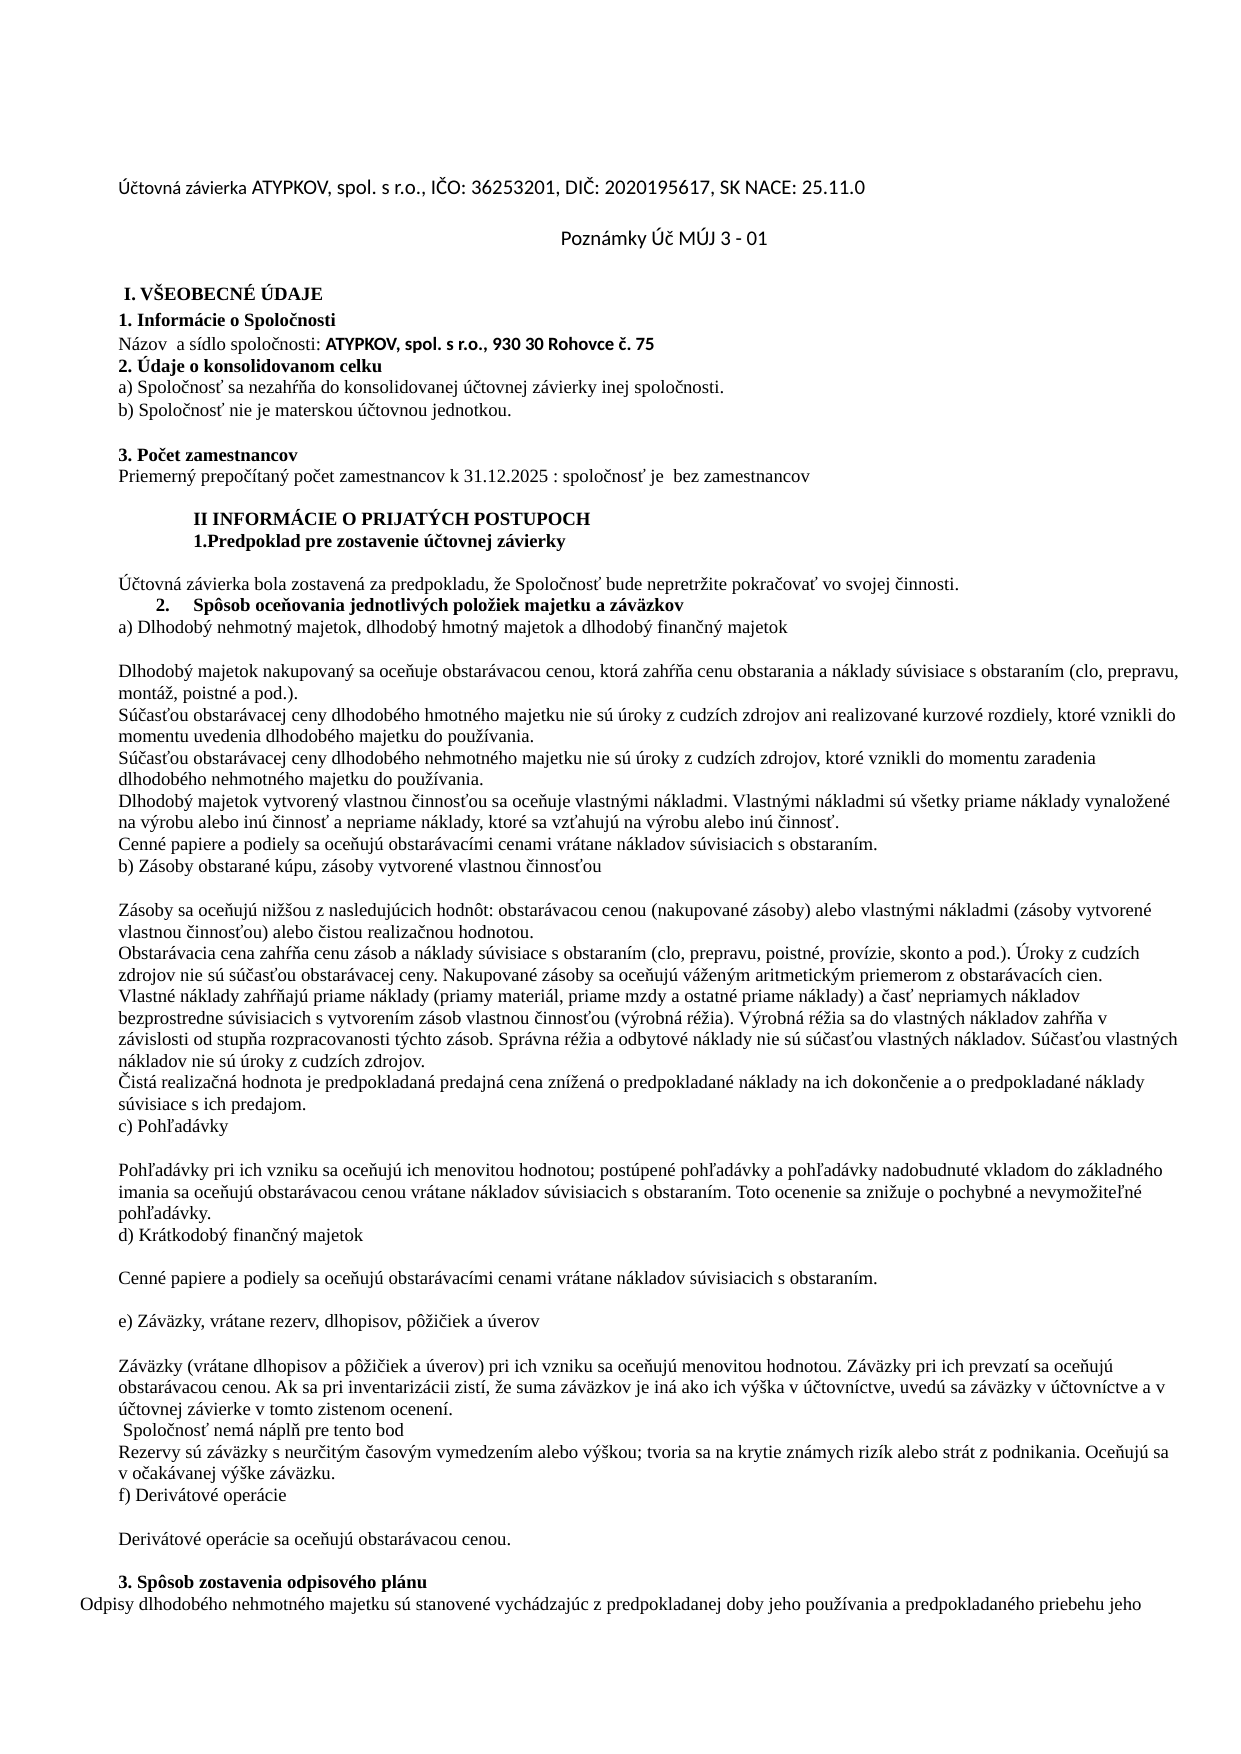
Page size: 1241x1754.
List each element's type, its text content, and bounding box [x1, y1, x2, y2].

text Súčasťou obstarávacej ceny dlhodobého nehmotného majetku nie sú úroky z cudzích zdrojov, ktoré vznikli do momentu zaradenia dlhodobého nehmotného majetku do používania. [118, 747, 1182, 790]
text Vlastné náklady zahŕňajú priame náklady (priamy materiál, priame mzdy a ostatné priame náklady) a časť nepriamych nákladov bezprostredne súvisiacich s vytvorením zásob vlastnou činnosťou (výrobná réžia). Výrobná réžia sa do vlastných nákladov zahŕňa v závislosti od stupňa rozpracovanosti týchto zásob. Správna réžia a odbytové náklady nie sú súčasťou vlastných nákladov. Súčasťou vlastných nákladov nie sú úroky z cudzích zdrojov. [118, 985, 1182, 1071]
text Poznámky Úč MÚJ 3 - 01 [118, 225, 1182, 250]
text Čistá realizačná hodnota je predpokladaná predajná cena znížená o predpokladané náklady na ich dokončenie a o predpokladané náklady súvisiace s ich predajom. [118, 1071, 1182, 1114]
text Záväzky (vrátane dlhopisov a pôžičiek a úverov) pri ich vzniku sa oceňujú menovitou hodnotou. Záväzky pri ich prevzatí sa oceňujú obstarávacou cenou. Ak sa pri inventarizácii zistí, že suma záväzkov je iná ako ich výška v účtovníctve, uvedú sa záväzky v účtovníctve a v účtovnej závierke v tomto zistenom ocenení. [118, 1354, 1182, 1419]
text 3. Počet zamestnancov [118, 443, 1182, 465]
text Cenné papiere a podiely sa oceňujú obstarávacími cenami vrátane nákladov súvisiacich s obstaraním. [118, 1267, 1182, 1288]
text Priemerný prepočítaný počet zamestnancov k 31.12.2025 : spoločnosť je bez zamestnancov [118, 465, 1182, 487]
list c) Pohľadávky [118, 1114, 1182, 1136]
text Súčasťou obstarávacej ceny dlhodobého hmotného majetku nie sú úroky z cudzích zdrojov ani realizované kurzové rozdiely, ktoré vznikli do momentu uvedenia dlhodobého majetku do používania. [118, 703, 1182, 747]
text Rezervy sú záväzky s neurčitým časovým vymedzením alebo výškou; tvoria sa na krytie známych rizík alebo strát z podnikania. Oceňujú sa v očakávanej výške záväzku. [118, 1441, 1182, 1484]
text Derivátové operácie sa oceňujú obstarávacou cenou. [118, 1528, 1182, 1550]
list e) Záväzky, vrátane rezerv, dlhopisov, pôžičiek a úverov [118, 1310, 1182, 1332]
list f) Derivátové operácie [118, 1484, 1182, 1505]
text Účtovná závierka bola zostavená za predpokladu, že Spoločnosť bude nepretržite pokračovať vo svojej činnosti. [118, 573, 1182, 594]
text Dlhodobý majetok nakupovaný sa oceňuje obstarávacou cenou, ktorá zahŕňa cenu obstarania a náklady súvisiace s obstaraním (clo, prepravu, montáž, poistné a pod.). [118, 660, 1182, 703]
list II INFORMÁCIE O PRIJATÝCH POSTUPOCH [156, 508, 1182, 530]
text Názov a sídlo spoločnosti: ATYPKOV, spol. s r.o., 930 30 Rohovce č. 75 [118, 332, 1182, 354]
list a) Spoločnosť sa nezahŕňa do konsolidovanej účtovnej závierky inej spoločnosti. [118, 376, 1182, 398]
list d) Krátkodobý finančný majetok [118, 1224, 1182, 1245]
text I. VŠEOBECNÉ ÚDAJE [118, 276, 1182, 306]
text Dlhodobý majetok vytvorený vlastnou činnosťou sa oceňuje vlastnými nákladmi. Vlastnými nákladmi sú všetky priame náklady vynaložené na výrobu alebo inú činnosť a nepriame náklady, ktoré sa vzťahujú na výrobu alebo inú činnosť. [118, 790, 1182, 833]
text Zásoby sa oceňujú nižšou z nasledujúcich hodnôt: obstarávacou cenou (nakupované zásoby) alebo vlastnými nákladmi (zásoby vytvorené vlastnou činnosťou) alebo čistou realizačnou hodnotou. [118, 899, 1182, 942]
list Spôsob oceňovania jednotlivých položiek majetku a záväzkov [156, 594, 1182, 616]
text Obstarávacia cena zahŕňa cenu zásob a náklady súvisiace s obstaraním (clo, prepravu, poistné, provízie, skonto a pod.). Úroky z cudzích zdrojov nie sú súčasťou obstarávacej ceny. Nakupované zásoby sa oceňujú váženým aritmetickým priemerom z obstarávacích cien. [118, 942, 1182, 985]
text 1. Informácie o Spoločnosti [118, 306, 1182, 332]
text Pohľadávky pri ich vzniku sa oceňujú ich menovitou hodnotou; postúpené pohľadávky a pohľadávky nadobudnuté vkladom do základného imania sa oceňujú obstarávacou cenou vrátane nákladov súvisiacich s obstaraním. Toto ocenenie sa znižuje o pochybné a nevymožiteľné pohľadávky. [118, 1159, 1182, 1224]
list b) Zásoby obstarané kúpu, zásoby vytvorené vlastnou činnosťou [118, 854, 1182, 876]
text Cenné papiere a podiely sa oceňujú obstarávacími cenami vrátane nákladov súvisiacich s obstaraním. [118, 833, 1182, 854]
list 1.Predpoklad pre zostavenie účtovnej závierky [156, 530, 1182, 551]
table_header Odpisy dlhodobého nehmotného majetku sú stanovené vychádzajúc z predpokladanej doby jeho používania a predpokladaného priebehu jeho [69, 1593, 1176, 1618]
text Účtovná závierka ATYPKOV, spol. s r.o., IČO: 36253201, DIČ: 2020195617, SK NACE: 25.11.0 [118, 174, 1182, 199]
list b) Spoločnosť nie je materskou účtovnou jednotkou. [118, 399, 1182, 421]
text Spoločnosť nemá náplň pre tento bod [118, 1419, 1182, 1441]
text 2. Údaje o konsolidovanom celku [118, 354, 1182, 376]
list a) Dlhodobý nehmotný majetok, dlhodobý hmotný majetok a dlhodobý finančný majetok [118, 616, 1182, 637]
text 3. Spôsob zostavenia odpisového plánu [118, 1571, 1182, 1593]
